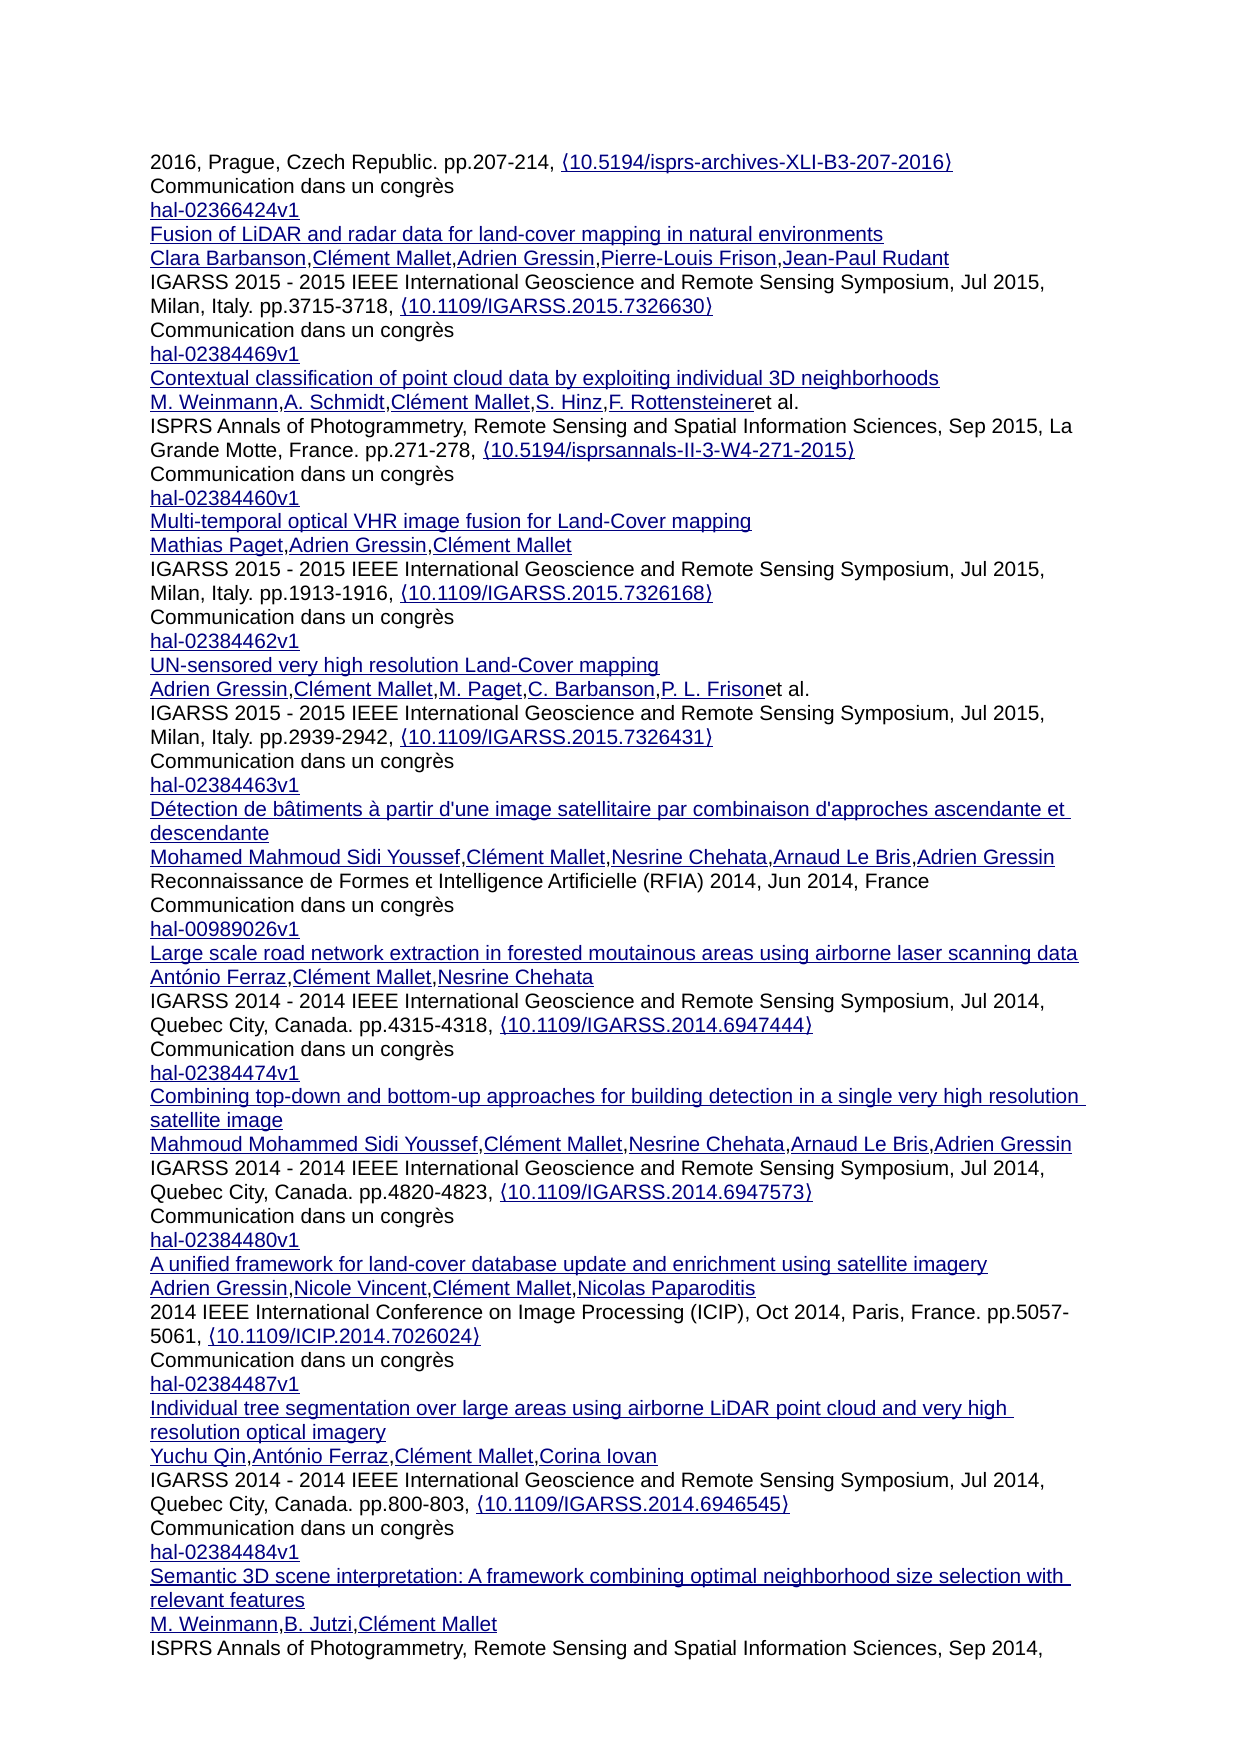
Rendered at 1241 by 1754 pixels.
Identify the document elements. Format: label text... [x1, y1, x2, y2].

table_cell Contextual classification of point cloud data by exploiting individual 3D neighborhoods M. Weinmann,A. Schmidt,Clément Mallet,S. Hinz,F. Rottensteineret al. ISPRS Annals of Photogrammetry, Remote Sensing and Spatial Information Sciences, Sep 2015, La Grande Motte, France. pp.271-278, ⟨10.5194/isprsannals-II-3-W4-271-2015⟩ Communication dans un congrès hal-02384460v1 [150, 366, 1090, 509]
table_cell Semantic 3D scene interpretation: A framework combining optimal neighborhood size selection with relevant features M. Weinmann,B. Jutzi,Clément Mallet ISPRS Annals of Photogrammetry, Remote Sensing and Spatial Information Sciences, Sep 2014, [150, 1564, 1090, 1659]
table_cell Individual tree segmentation over large areas using airborne LiDAR point cloud and very high resolution optical imagery Yuchu Qin,António Ferraz,Clément Mallet,Corina Iovan IGARSS 2014 - 2014 IEEE International Geoscience and Remote Sensing Symposium, Jul 2014, Quebec City, Canada. pp.800-803, ⟨10.1109/IGARSS.2014.6946545⟩ Communication dans un congrès hal-02384484v1 [150, 1396, 1090, 1563]
table_cell Fusion of LiDAR and radar data for land-cover mapping in natural environments Clara Barbanson,Clément Mallet,Adrien Gressin,Pierre-Louis Frison,Jean-Paul Rudant IGARSS 2015 - 2015 IEEE International Geoscience and Remote Sensing Symposium, Jul 2015, Milan, Italy. pp.3715-3718, ⟨10.1109/IGARSS.2015.7326630⟩ Communication dans un congrès hal-02384469v1 [150, 222, 1090, 366]
table_cell A unified framework for land-cover database update and enrichment using satellite imagery Adrien Gressin,Nicole Vincent,Clément Mallet,Nicolas Paparoditis 2014 IEEE International Conference on Image Processing (ICIP), Oct 2014, Paris, France. pp.5057-5061, ⟨10.1109/ICIP.2014.7026024⟩ Communication dans un congrès hal-02384487v1 [150, 1252, 1090, 1396]
table_cell 2016, Prague, Czech Republic. pp.207-214, ⟨10.5194/isprs-archives-XLI-B3-207-2016⟩ Communication dans un congrès hal-02366424v1 [150, 150, 1090, 222]
table_cell Combining top-down and bottom-up approaches for building detection in a single very high resolution satellite image Mahmoud Mohammed Sidi Youssef,Clément Mallet,Nesrine Chehata,Arnaud Le Bris,Adrien Gressin IGARSS 2014 - 2014 IEEE International Geoscience and Remote Sensing Symposium, Jul 2014, Quebec City, Canada. pp.4820-4823, ⟨10.1109/IGARSS.2014.6947573⟩ Communication dans un congrès hal-02384480v1 [150, 1084, 1090, 1252]
table_cell Détection de bâtiments à partir d'une image satellitaire par combinaison d'approches ascendante et descendante Mohamed Mahmoud Sidi Youssef,Clément Mallet,Nesrine Chehata,Arnaud Le Bris,Adrien Gressin Reconnaissance de Formes et Intelligence Artificielle (RFIA) 2014, Jun 2014, France Communication dans un congrès hal-00989026v1 [150, 797, 1090, 941]
table_cell UN-sensored very high resolution Land-Cover mapping Adrien Gressin,Clément Mallet,M. Paget,C. Barbanson,P. L. Frisonet al. IGARSS 2015 - 2015 IEEE International Geoscience and Remote Sensing Symposium, Jul 2015, Milan, Italy. pp.2939-2942, ⟨10.1109/IGARSS.2015.7326431⟩ Communication dans un congrès hal-02384463v1 [150, 653, 1090, 797]
table_cell Large scale road network extraction in forested moutainous areas using airborne laser scanning data António Ferraz,Clément Mallet,Nesrine Chehata IGARSS 2014 - 2014 IEEE International Geoscience and Remote Sensing Symposium, Jul 2014, Quebec City, Canada. pp.4315-4318, ⟨10.1109/IGARSS.2014.6947444⟩ Communication dans un congrès hal-02384474v1 [150, 941, 1090, 1084]
table_cell Multi-temporal optical VHR image fusion for Land-Cover mapping Mathias Paget,Adrien Gressin,Clément Mallet IGARSS 2015 - 2015 IEEE International Geoscience and Remote Sensing Symposium, Jul 2015, Milan, Italy. pp.1913-1916, ⟨10.1109/IGARSS.2015.7326168⟩ Communication dans un congrès hal-02384462v1 [150, 509, 1090, 653]
